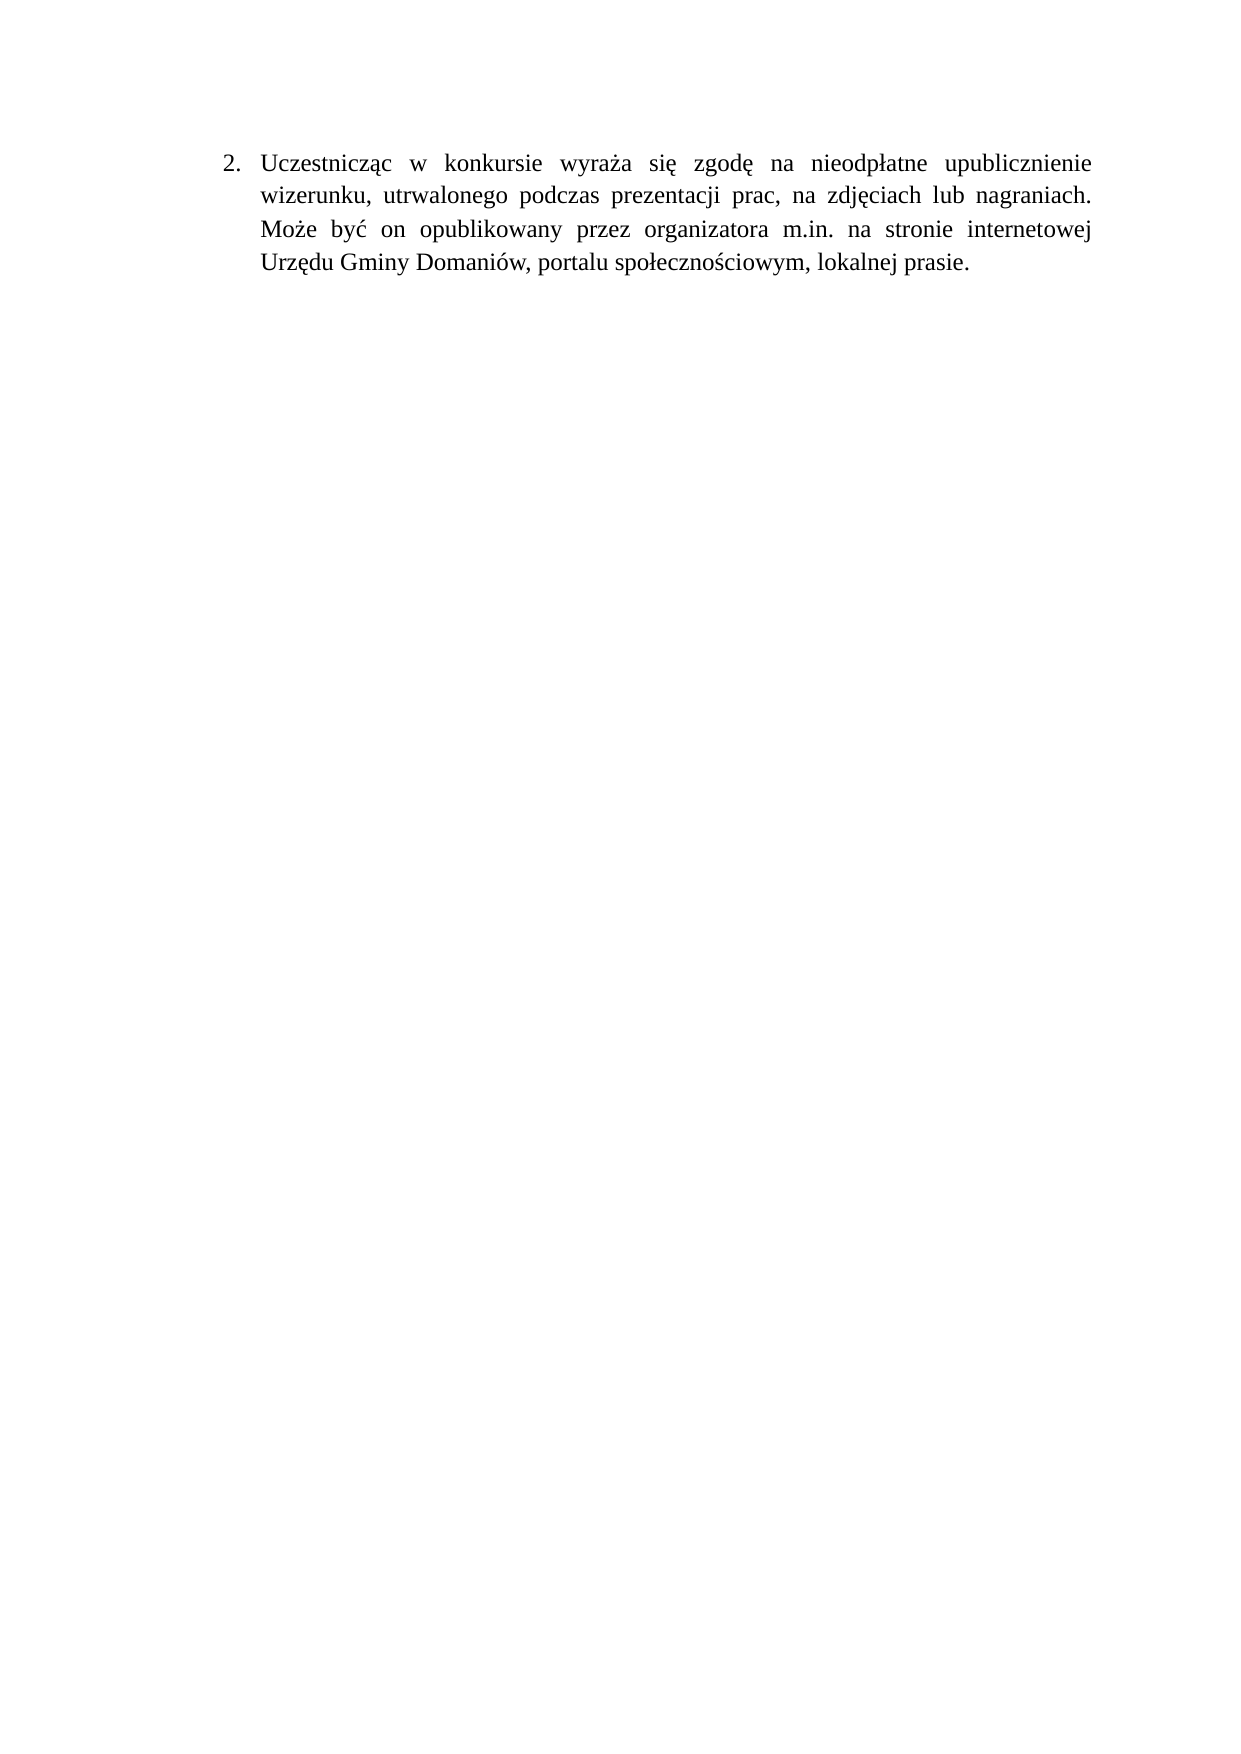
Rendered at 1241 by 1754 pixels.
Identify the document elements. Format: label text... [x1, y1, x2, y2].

list Uczestnicząc w konkursie wyraża się zgodę na nieodpłatne upublicznienie wizerunku, utrwalonego podczas prezentacji prac, na zdjęciach lub nagraniach. Może być on opublikowany przez organizatora m.in. na stronie internetowej Urzędu Gminy Domaniów, portalu społecznościowym, lokalnej prasie. [223, 148, 1093, 275]
